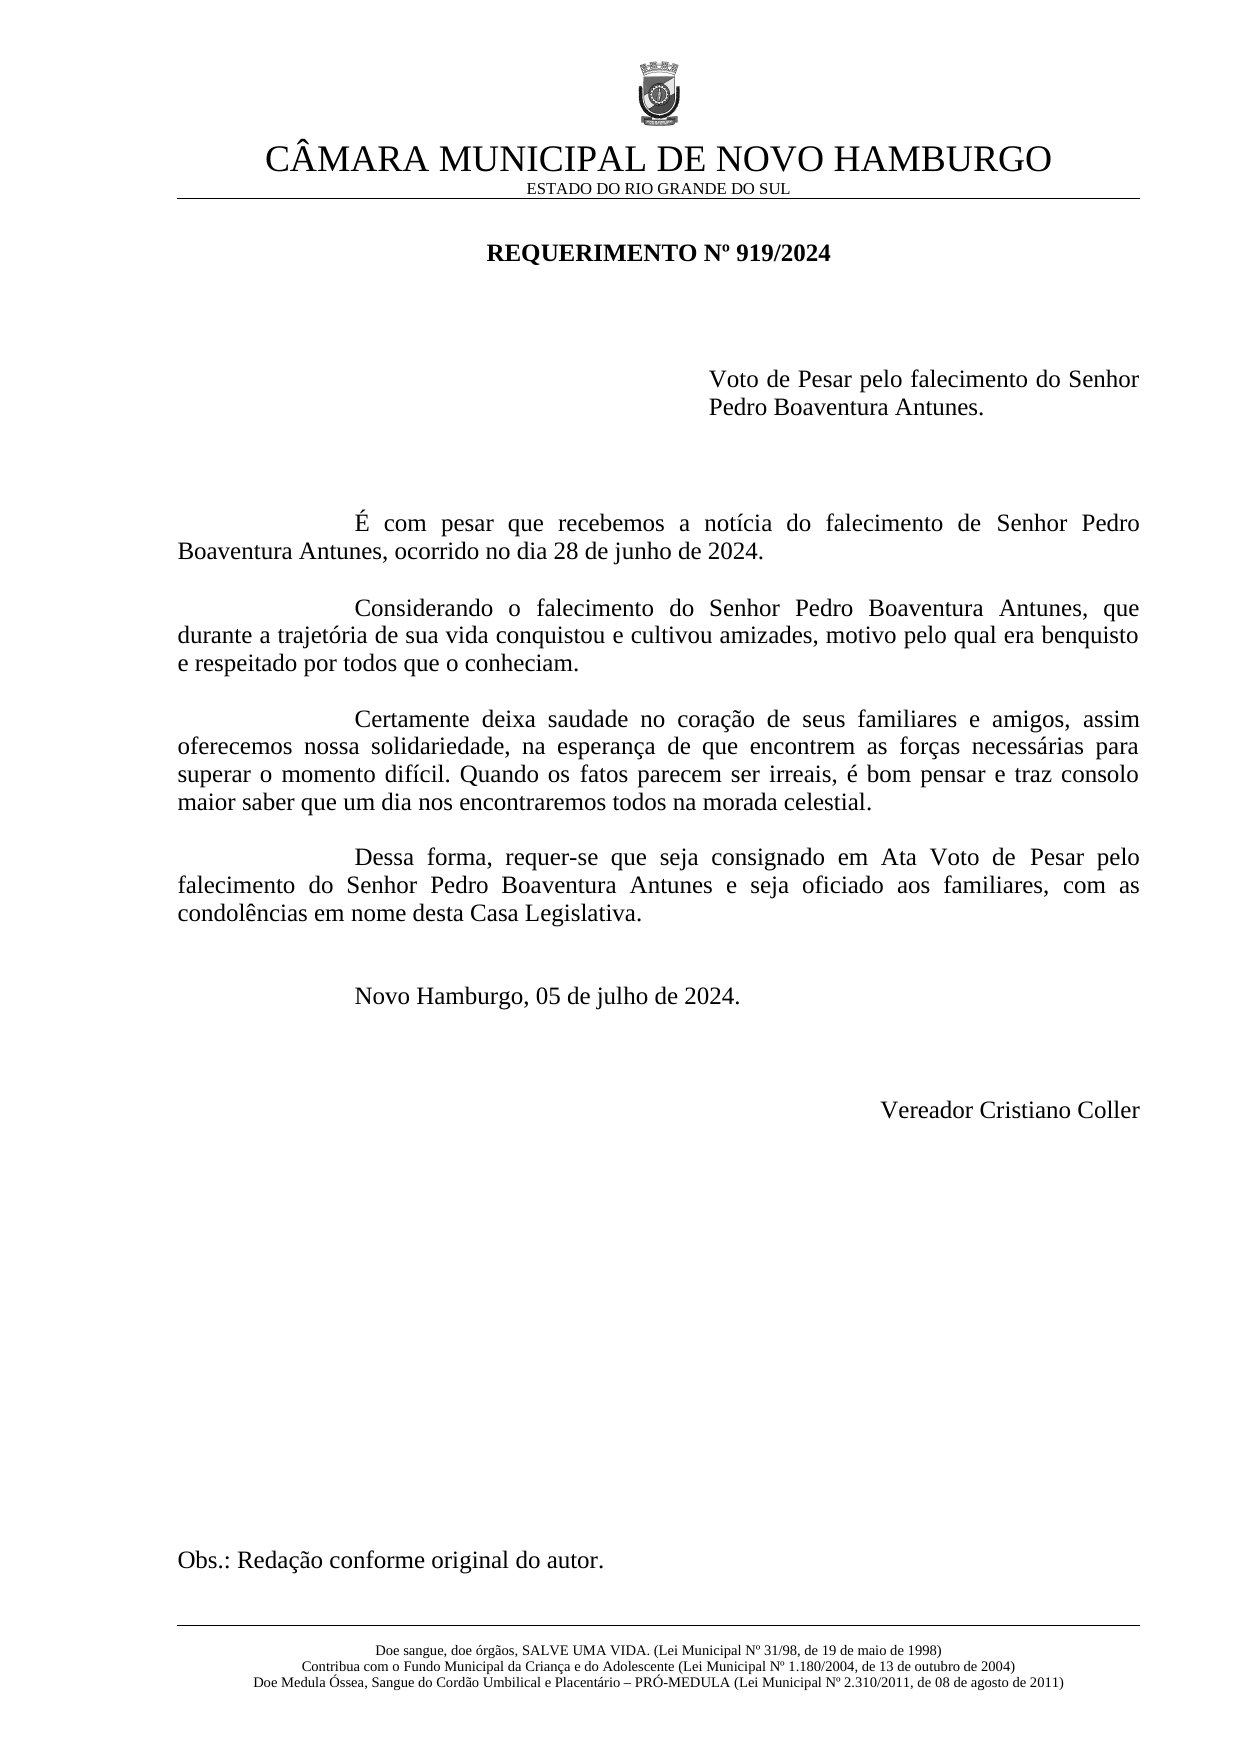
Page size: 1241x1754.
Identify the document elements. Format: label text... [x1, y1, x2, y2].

text Novo Hamburgo, 05 de julho de 2024. [177, 982, 1140, 1009]
text Obs.: Redação conforme original do autor. [177, 1547, 1140, 1574]
text Dessa forma, requer-se que seja consignado em Ata Voto de Pesar pelo falecimento do Senhor Pedro Boaventura Antunes e seja oficiado aos familiares, com as condolências em nome desta Casa Legislativa. [177, 843, 1140, 926]
text Certamente deixa saudade no coração de seus familiares e amigos, assim oferecemos nossa solidariedade, na esperança de que encontrem as forças necessárias para superar o momento difícil. Quando os fatos parecem ser irreais, é bom pensar e traz consolo maior saber que um dia nos encontraremos todos na morada celestial. [177, 705, 1140, 816]
text É com pesar que recebemos a notícia do falecimento de Senhor Pedro Boaventura Antunes, ocorrido no dia 28 de junho de 2024. [177, 509, 1140, 565]
title REQUERIMENTO Nº 919/2024 [177, 239, 1140, 266]
text Considerando o falecimento do Senhor Pedro Boaventura Antunes, que durante a trajetória de sua vida conquistou e cultivou amizades, motivo pelo qual era benquisto e respeitado por todos que o conheciam. [177, 594, 1140, 677]
text Vereador Cristiano Coller [177, 1096, 1140, 1124]
text Voto de Pesar pelo falecimento do Senhor Pedro Boaventura Antunes. [709, 365, 1140, 421]
